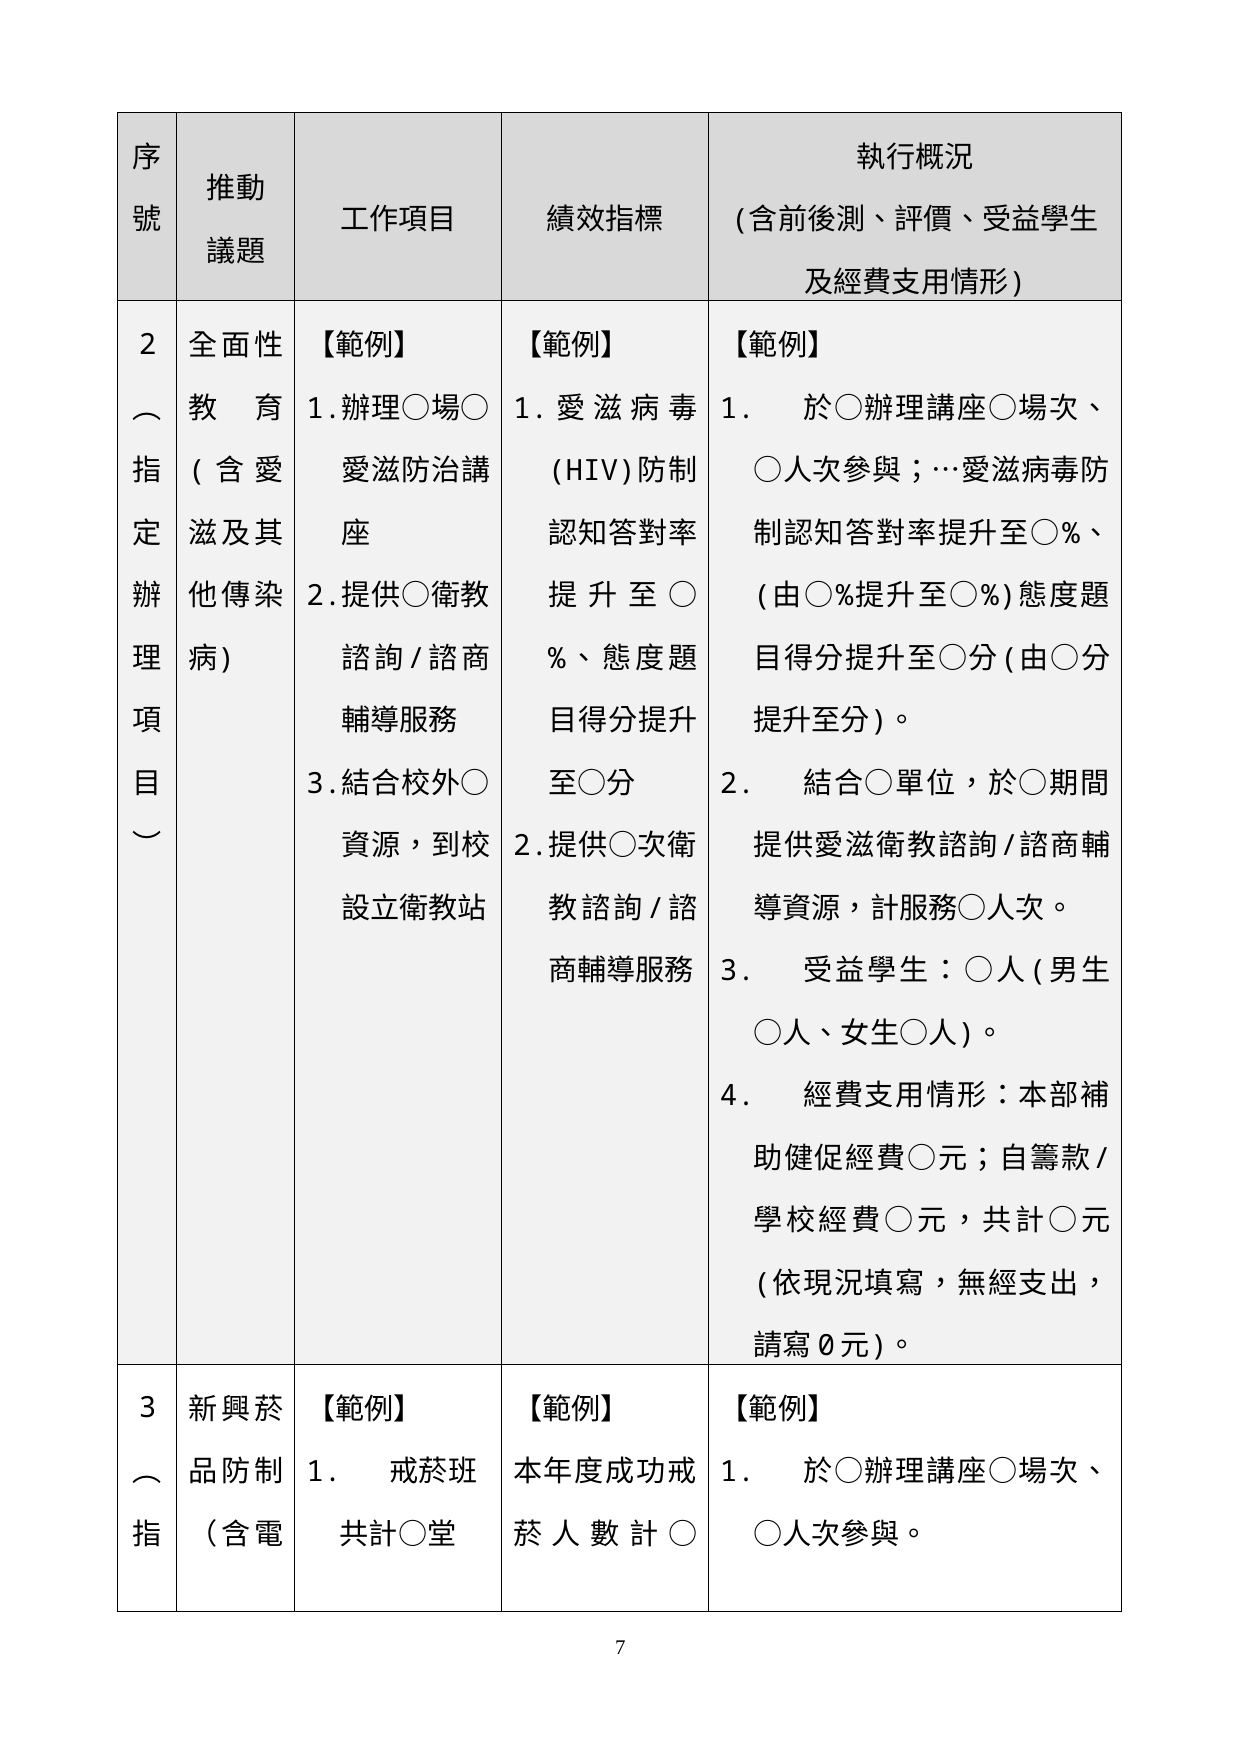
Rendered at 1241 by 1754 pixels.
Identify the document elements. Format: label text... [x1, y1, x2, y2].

table_header 績效指標 [502, 113, 708, 300]
table_header 推動 議題 [177, 113, 294, 300]
table_cell 3 ︵指 [118, 1365, 176, 1611]
table_cell 全面性教育(含愛滋及其他傳染病) [177, 301, 294, 1364]
table_header 序號 [118, 113, 176, 300]
table_header 執行概況 (含前後測、評價、受益學生及經費支用情形) [709, 113, 1121, 300]
table_cell 新興菸品防制（含電 [177, 1365, 294, 1611]
table_cell 【範例】 本年度成功戒菸人數計○ [502, 1365, 708, 1611]
table_cell 【範例】 於○辦理講座○場次、○人次參與；…愛滋病毒防制認知答對率提升至○%、 (由○%提升至○%)態度題目得分提升至○分(由○分提升至分)。 結合○單位，於○期間提供愛滋衛教諮詢/諮商輔導資源，計服務○人次。 受益學生：○人(男生○人、女生○人)。 經費支用情形：本部補助健促經費○元；自籌款/學校經費○元，共計○元(依現況填寫，無經支出，請寫0元)。 [709, 301, 1121, 1364]
table_cell 2 ︵指定辦理項目︶ [118, 301, 176, 1364]
table_cell 【範例】 1.愛滋病毒(HIV)防制認知答對率提升至○%、態度題目得分提升至○分 2.提供○次衛教諮詢/諮商輔導服務 [502, 301, 708, 1364]
table_cell 【範例】 於○辦理講座○場次、○人次參與。 新興菸品使用率後測時間為○年○月，戒菸班學生成功戒菸者為○人，類菸品使用率（電子煙）降至○%(由○%降至○%)、指定菸品（加熱式菸品）使用率降至○%(由○%降至○%)。 受益學生：○人(男生○人、女生○人)。 經費支用情形：本部補助健促經費○元；自籌款/學校經費○元，共計○元(依現況填寫，無經支出，請寫0元)。 [709, 1365, 1121, 1611]
table_cell 【範例】 戒菸班共計○堂課，○週。 戒菸諮詢達○次。 [295, 1365, 501, 1611]
table_cell 【範例】 1.辦理○場○愛滋防治講座 2.提供○衛教諮詢/諮商輔導服務 3.結合校外○資源，到校設立衛教站 [295, 301, 501, 1364]
table_header 工作項目 [295, 113, 501, 300]
